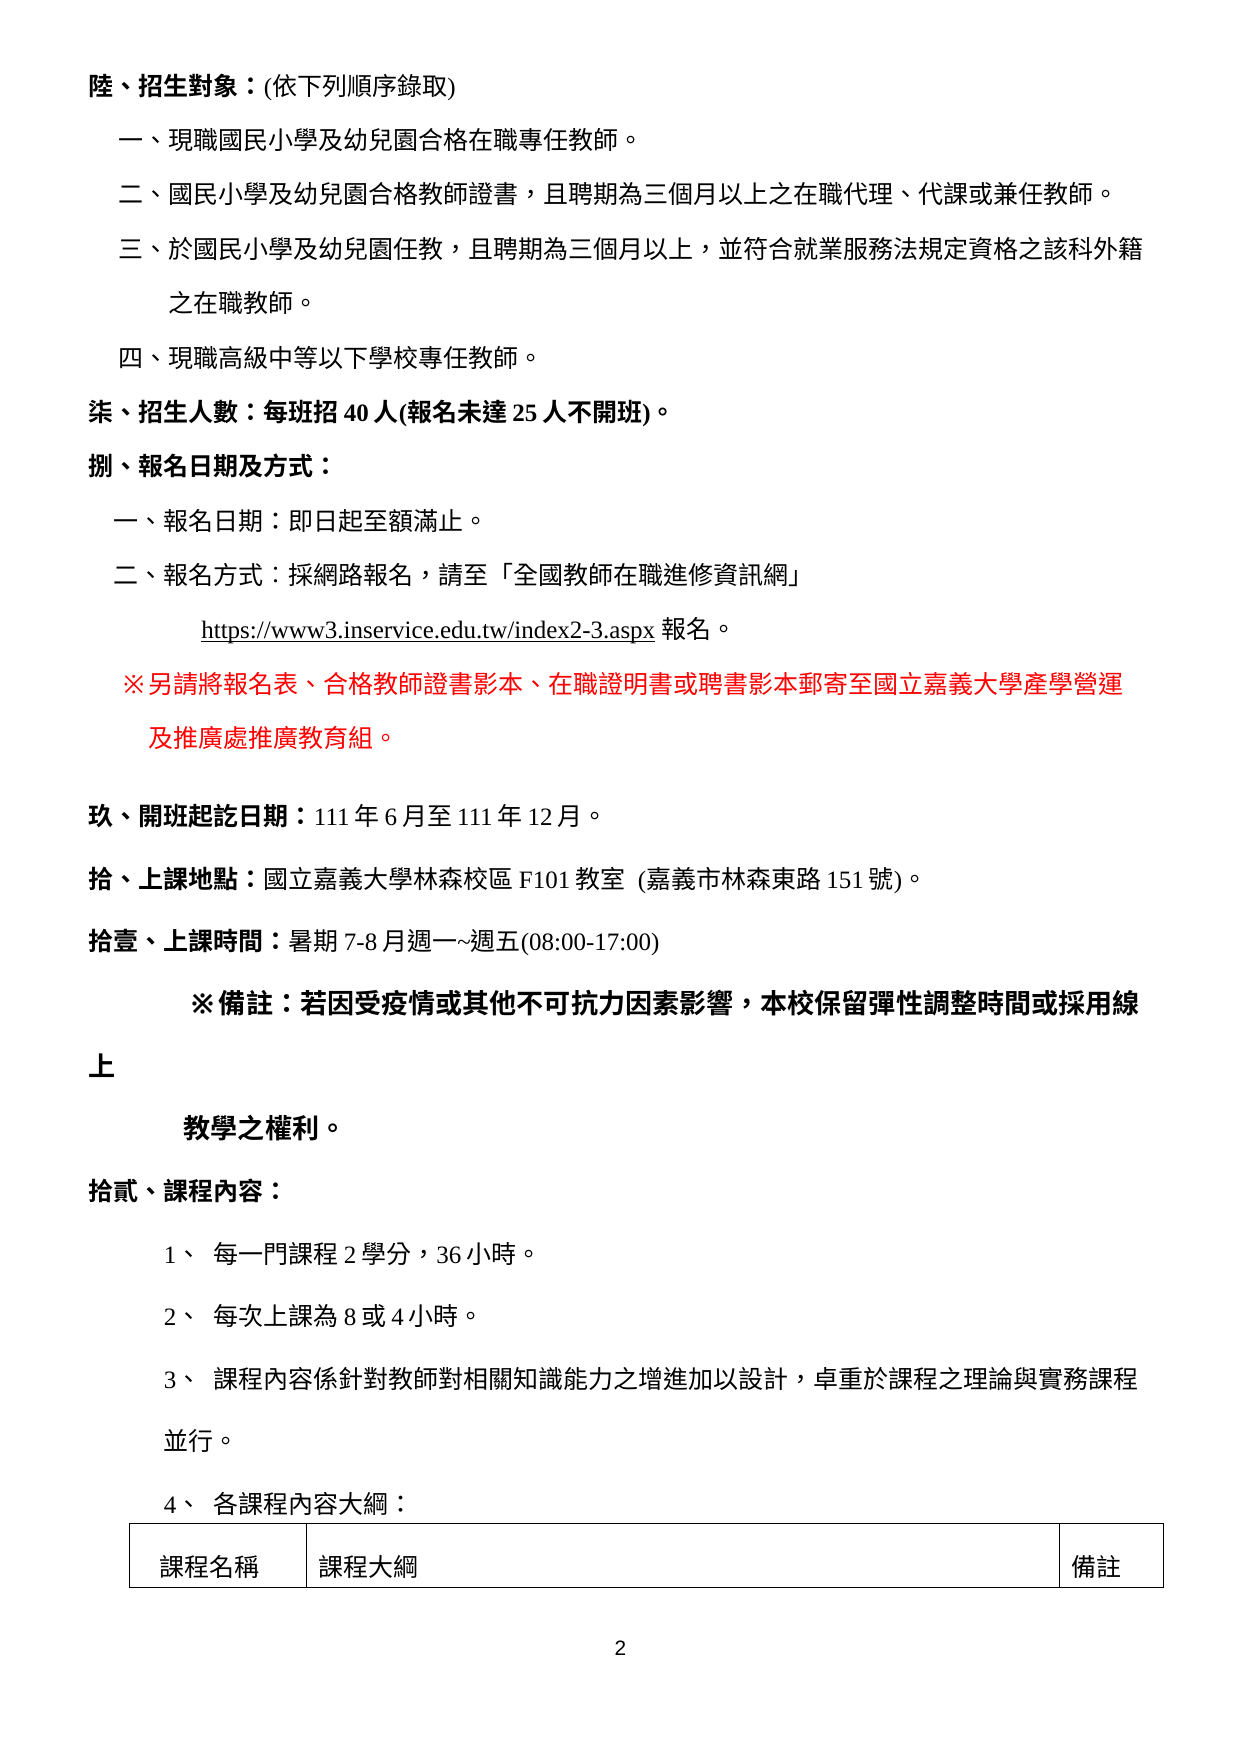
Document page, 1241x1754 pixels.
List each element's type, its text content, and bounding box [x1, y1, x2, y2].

text 四、現職高級中等以下學校專任教師。 [118, 338, 1152, 374]
text 三、於國民小學及幼兒園任教，且聘期為三個月以上，並符合就業服務法規定資格之該科外籍之在職教師。 [118, 229, 1152, 320]
text 教學之權利。 [89, 1086, 1152, 1148]
text ※另請將報名表、合格教師證書影本、在職證明書或聘書影本郵寄至國立嘉義大學產學營運 [89, 664, 1152, 701]
text 並行。 [164, 1398, 1152, 1461]
table_header 備註 [1060, 1524, 1163, 1587]
text https://www3.inservice.edu.tw/index2-3.aspx 報名。 [89, 610, 1152, 646]
text 拾貳、課程內容： [89, 1148, 1152, 1211]
text 二、報名方式︰採網路報名，請至「全國教師在職進修資訊網」 [89, 556, 1152, 592]
text 一、報名日期：即日起至額滿止。 [89, 501, 1152, 537]
table_header 課程大綱 [307, 1524, 1059, 1587]
text 陸、招生對象：(依下列順序錄取) [89, 66, 1152, 102]
list 每次上課為8或4小時。 [164, 1273, 1152, 1336]
list 每一門課程2學分，36小時。 [164, 1211, 1152, 1273]
text 拾壹、上課時間：暑期7-8月週一~週五(08:00-17:00) [89, 898, 1152, 961]
text 及推廣處推廣教育組。 [89, 719, 1152, 755]
list 課程內容係針對教師對相關知識能力之增進加以設計，卓重於課程之理論與實務課程 [164, 1336, 1152, 1398]
text 一、現職國民小學及幼兒園合格在職專任教師。 [118, 121, 1152, 157]
text 柒、招生人數：每班招40人(報名未達25人不開班)。 [89, 392, 1152, 429]
text ※備註：若因受疫情或其他不可抗力因素影響，本校保留彈性調整時間或採用線上 [89, 961, 1152, 1086]
text 玖、開班起訖日期：111年6月至111年12月。 [89, 773, 1152, 836]
text 拾、上課地點：國立嘉義大學林森校區F101教室 (嘉義市林森東路151號)。 [89, 836, 1152, 898]
list 各課程內容大綱： [164, 1461, 1152, 1523]
text 捌、報名日期及方式： [89, 447, 1152, 483]
text 二、國民小學及幼兒園合格教師證書，且聘期為三個月以上之在職代理、代課或兼任教師。 [118, 175, 1152, 211]
table_header 課程名稱 [130, 1524, 306, 1587]
